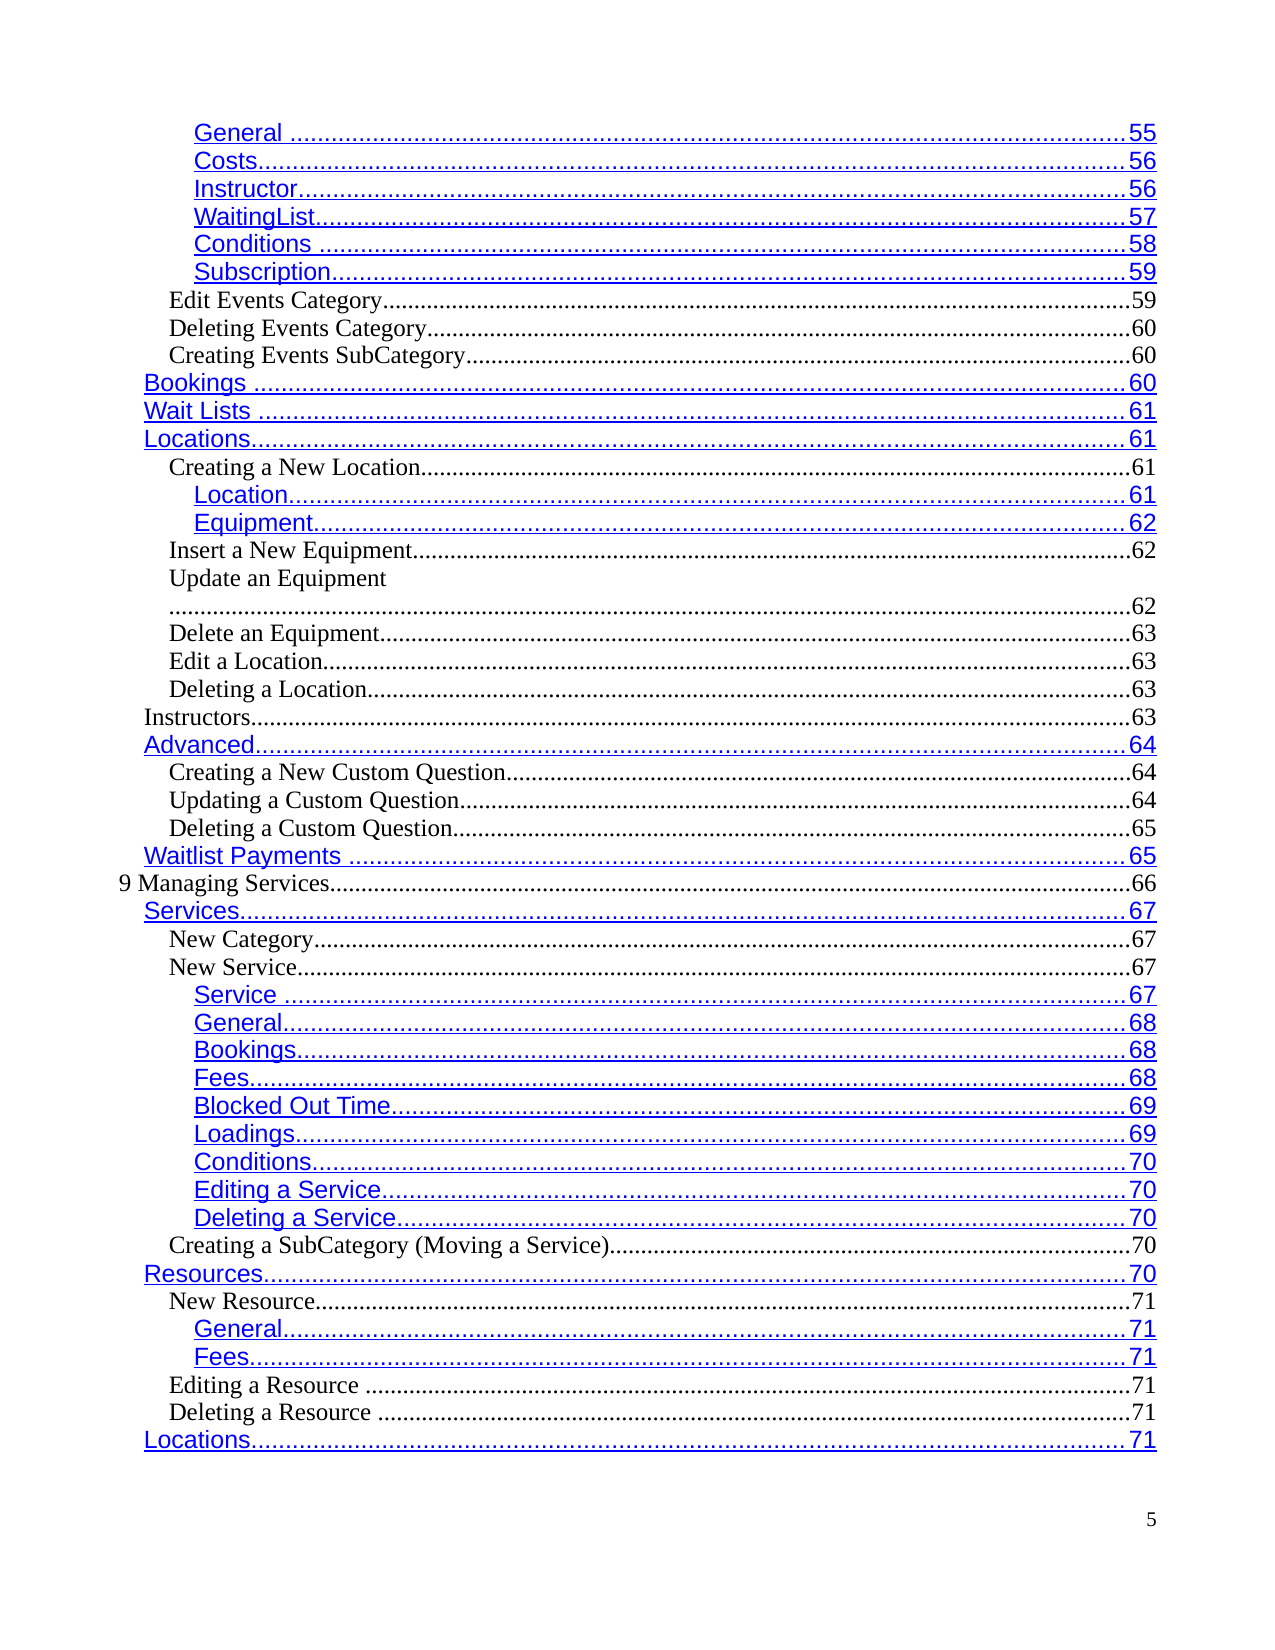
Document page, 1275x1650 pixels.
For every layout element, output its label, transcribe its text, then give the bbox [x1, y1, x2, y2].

text Insert a New Equipment 62 [168, 536, 1156, 564]
text Bookings 68 [193, 1036, 1156, 1060]
text Fees 71 [193, 1343, 1156, 1367]
text Equipment 62 [193, 508, 1156, 533]
text Services 67 [143, 897, 1156, 921]
text Deleting Events Category 60 [168, 314, 1156, 341]
text Instructor 56 [193, 174, 1156, 199]
text Conditions 70 [193, 1148, 1156, 1172]
text New Category 67 [168, 925, 1156, 953]
text WaitingList 57 [193, 202, 1156, 226]
text Instructors 63 [143, 703, 1156, 730]
text Creating Events SubCategory 60 [168, 341, 1156, 369]
text Resources 70 [143, 1259, 1156, 1284]
text New Resource 71 [168, 1287, 1156, 1315]
text Waitlist Payments 65 [143, 841, 1156, 866]
text Locations 71 [143, 1426, 1156, 1450]
text Creating a New Location 61 [168, 453, 1156, 481]
text Updating a Custom Question 64 [168, 786, 1156, 814]
text Creating a SubCategory (Moving a Service) 70 [168, 1232, 1156, 1259]
text Advanced 64 [143, 730, 1156, 755]
text Bookings 60 [143, 369, 1156, 393]
text 9 Managing Services 66 [118, 869, 1156, 897]
text Locations 61 [143, 425, 1156, 449]
text Subscription 59 [193, 258, 1156, 282]
text Creating a New Custom Question 64 [168, 758, 1156, 786]
text Fees 68 [193, 1064, 1156, 1088]
text Deleting a Location 63 [168, 675, 1156, 703]
text Conditions 58 [193, 230, 1156, 254]
text Wait Lists 61 [143, 397, 1156, 421]
text Location 61 [193, 481, 1156, 505]
text Delete an Equipment 63 [168, 619, 1156, 647]
text Service 67 [193, 980, 1156, 1005]
text Edit a Location 63 [168, 647, 1156, 675]
text Deleting a Service 70 [193, 1204, 1156, 1228]
text New Service 67 [168, 953, 1156, 980]
text Editing a Service 70 [193, 1176, 1156, 1200]
text Update an Equipment 62 [168, 564, 1156, 619]
text Edit Events Category 59 [168, 286, 1156, 314]
text General 55 [193, 118, 1156, 143]
text General 68 [193, 1008, 1156, 1033]
text Costs 56 [193, 146, 1156, 171]
text Editing a Resource 71 [168, 1371, 1156, 1398]
text Loadings 69 [193, 1120, 1156, 1144]
text Blocked Out Time 69 [193, 1092, 1156, 1116]
text Deleting a Custom Question 65 [168, 814, 1156, 841]
text General 71 [193, 1315, 1156, 1339]
text Deleting a Resource 71 [168, 1398, 1156, 1426]
